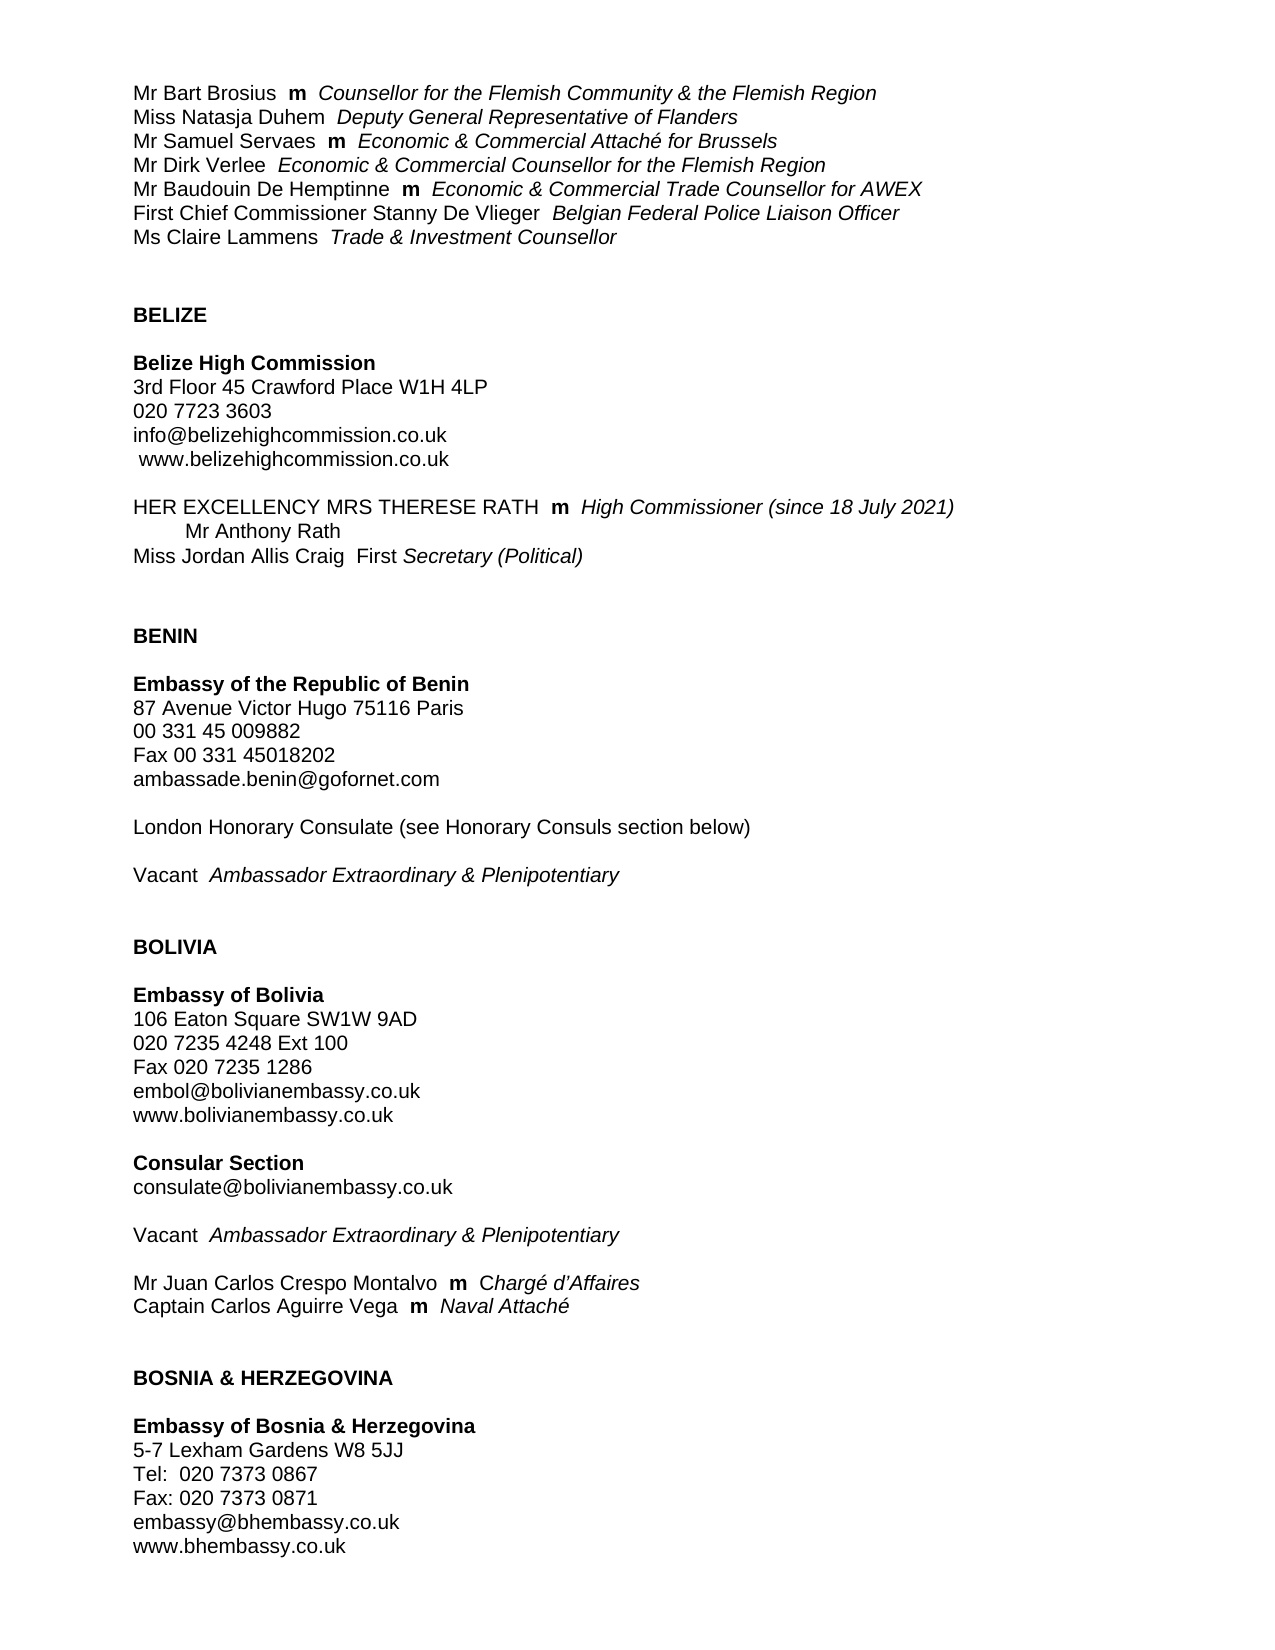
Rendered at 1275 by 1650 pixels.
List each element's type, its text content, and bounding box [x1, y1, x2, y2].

text Ms Claire Lammens Trade & Investment Counsellor [133, 225, 1181, 249]
text consulate@bolivianembassy.co.uk [133, 1174, 1181, 1198]
text 5-7 Lexham Gardens W8 5JJ [133, 1438, 1181, 1462]
text www.bolivianembassy.co.uk [133, 1103, 1181, 1127]
text Vacant Ambassador Extraordinary & Plenipotentiary [133, 863, 1181, 887]
text Mr Baudouin De Hemptinne m Economic & Commercial Trade Counsellor for AWEX [133, 177, 1181, 201]
text Belize High Commission [133, 351, 1181, 375]
text ambassade.benin@gofornet.com [133, 767, 1181, 791]
text Consular Section [133, 1151, 1181, 1174]
text Mr Dirk Verlee Economic & Commercial Counsellor for the Flemish Region [133, 153, 1181, 177]
text Vacant Ambassador Extraordinary & Plenipotentiary [133, 1222, 1181, 1246]
text Tel: 020 7373 0867 [133, 1462, 1181, 1486]
text Embassy of Bolivia [133, 983, 1181, 1007]
text BOLIVIA [133, 935, 1181, 959]
text www.bhembassy.co.uk [133, 1534, 1181, 1558]
subtitle Embassy of the Republic of Benin [133, 671, 1181, 695]
text BENIN [133, 623, 1181, 647]
text First Chief Commissioner Stanny De Vlieger Belgian Federal Police Liaison Officer [133, 201, 1181, 225]
text Miss Natasja Duhem Deputy General Representative of Flanders [133, 105, 1181, 129]
text Fax 020 7235 1286 [133, 1055, 1181, 1079]
text 3rd Floor 45 Crawford Place W1H 4LP [133, 375, 1181, 399]
text Fax: 020 7373 0871 [133, 1486, 1181, 1510]
text BELIZE [133, 303, 1181, 327]
text London Honorary Consulate (see Honorary Consuls section below) [133, 815, 1181, 839]
text Fax 00 331 45018202 [133, 743, 1181, 767]
text Mr Juan Carlos Crespo Montalvo m Chargé d’Affaires [133, 1270, 1181, 1294]
text HER EXCELLENCY MRS THERESE RATH m High Commissioner (since 18 July 2021) [133, 495, 1181, 519]
text Embassy of Bosnia & Herzegovina [133, 1414, 1181, 1438]
text embassy@bhembassy.co.uk [133, 1510, 1181, 1534]
text BOSNIA & HERZEGOVINA [133, 1366, 1181, 1390]
text embol@bolivianembassy.co.uk [133, 1079, 1181, 1103]
text info@belizehighcommission.co.uk www.belizehighcommission.co.uk [133, 423, 1181, 471]
text Miss Jordan Allis Craig First Secretary (Political) [133, 544, 1181, 568]
text Mr Bart Brosius m Counsellor for the Flemish Community & the Flemish Region [133, 81, 1181, 105]
text 106 Eaton Square SW1W 9AD [133, 1007, 1181, 1031]
text Mr Samuel Servaes m Economic & Commercial Attaché for Brussels [133, 129, 1181, 153]
text 020 7723 3603 [133, 399, 1181, 423]
text Mr Anthony Rath [133, 519, 1181, 543]
text 00 331 45 009882 [133, 719, 1181, 743]
text 87 Avenue Victor Hugo 75116 Paris [133, 695, 1181, 719]
text 020 7235 4248 Ext 100 [133, 1031, 1181, 1055]
text Captain Carlos Aguirre Vega m Naval Attaché [133, 1294, 1181, 1318]
